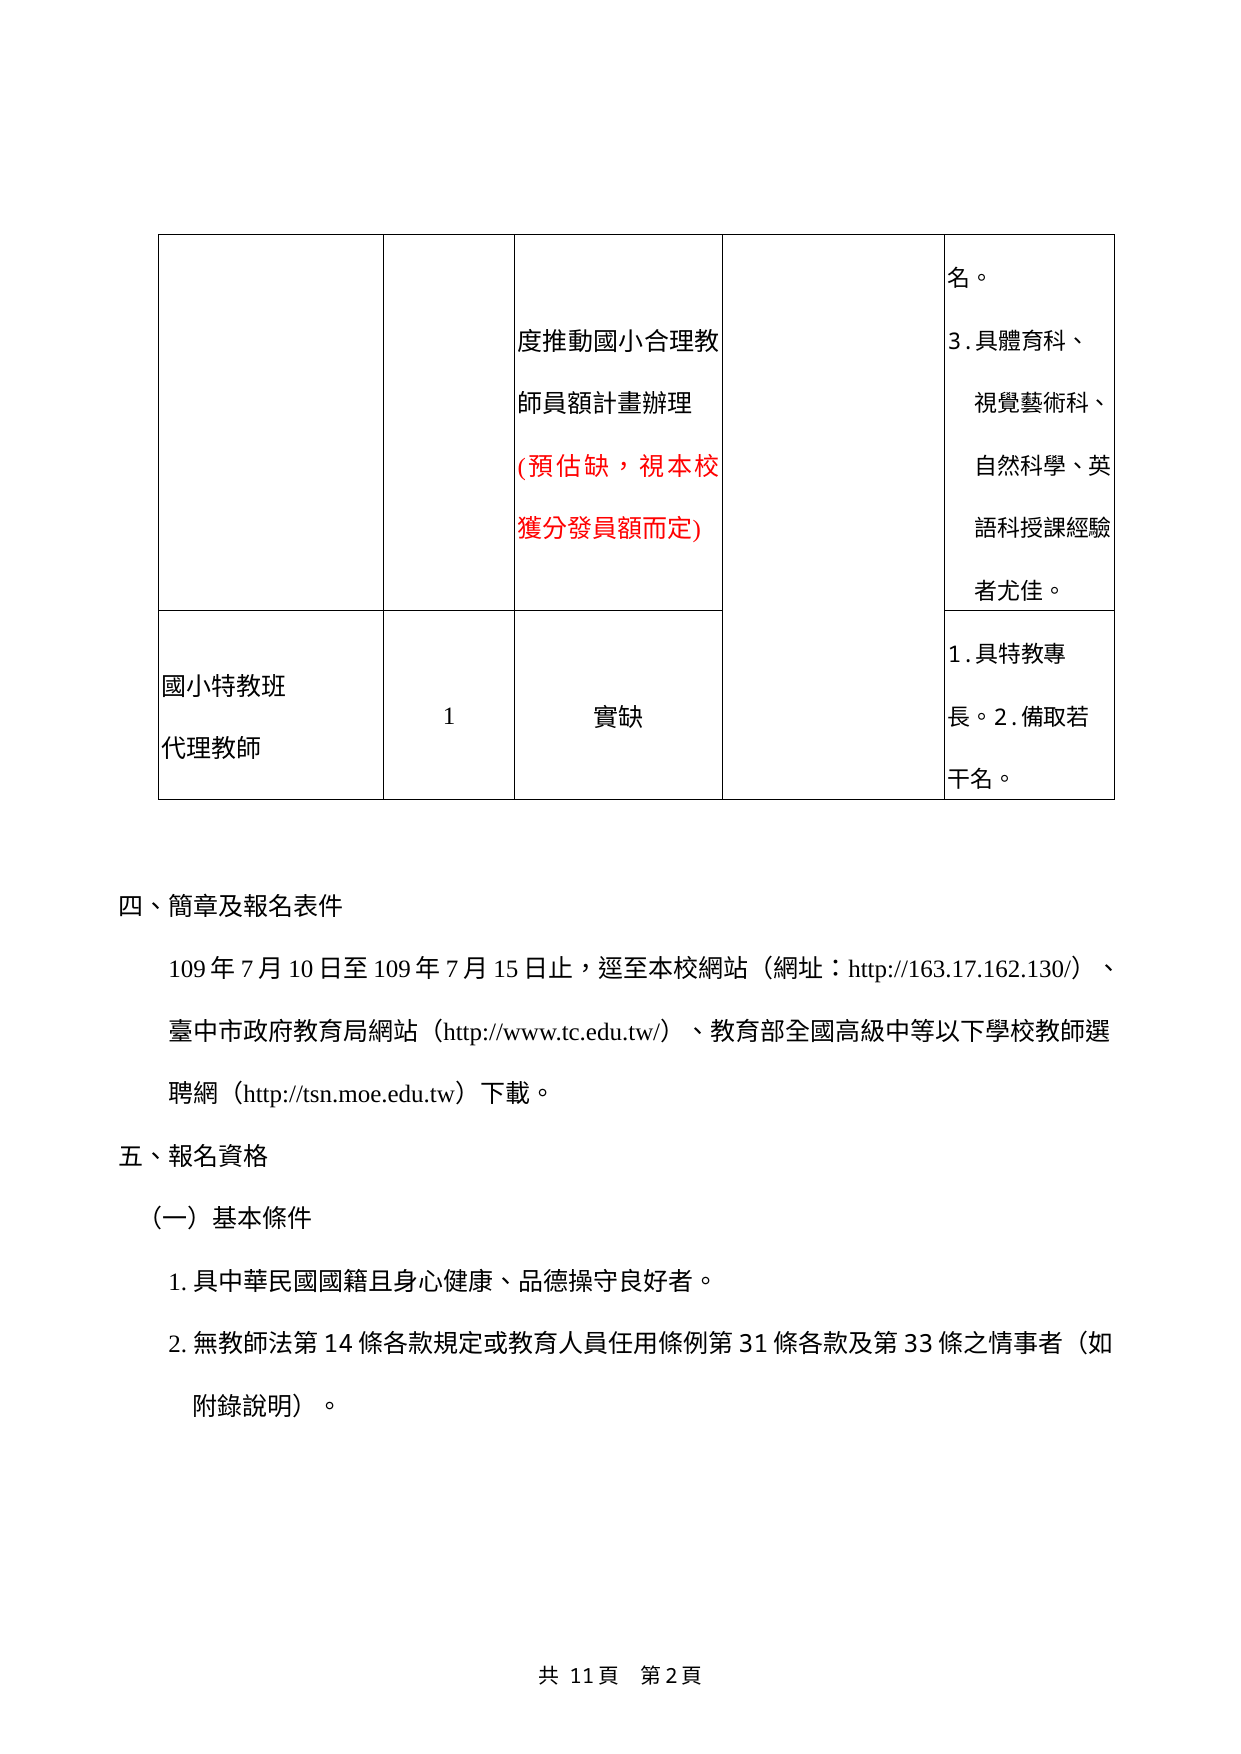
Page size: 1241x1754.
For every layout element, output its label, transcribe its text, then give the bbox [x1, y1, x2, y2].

table_cell 實缺 [515, 611, 722, 799]
text （一）基本條件 [118, 1175, 1122, 1237]
table_cell 國小特教班 代理教師 [159, 611, 383, 799]
table_cell 1.具特教專長。2.備取若干名。 [945, 611, 1114, 799]
table_cell 度推動國小合理教師員額計畫辦理 (預估缺，視本校獲分發員額而定) [515, 235, 722, 610]
table_cell 名。 3.具體育科、視覺藝術科、自然科學、英語科授課經驗者尤佳。 [945, 235, 1114, 610]
table_cell 1 [384, 611, 514, 799]
text 四、簡章及報名表件 109年7月10日至109年7月15日止，逕至本校網站（網址：http://163.17.162.130/）、臺中市政府教育局網站（http://www.tc.edu.tw/）、教育部全國高級中等以下學校教師選聘網（http://tsn.moe.edu.tw）下載。 [118, 862, 1122, 1112]
table_cell [384, 235, 514, 610]
text 五、報名資格 [118, 1112, 1122, 1175]
table_cell [159, 235, 383, 610]
text 2. 無教師法第14條各款規定或教育人員任用條例第31條各款及第33條之情事者（如附錄說明）。 [118, 1300, 1122, 1425]
table_cell [723, 235, 944, 799]
text 1. 具中華民國國籍且身心健康、品德操守良好者。 [118, 1237, 1122, 1300]
